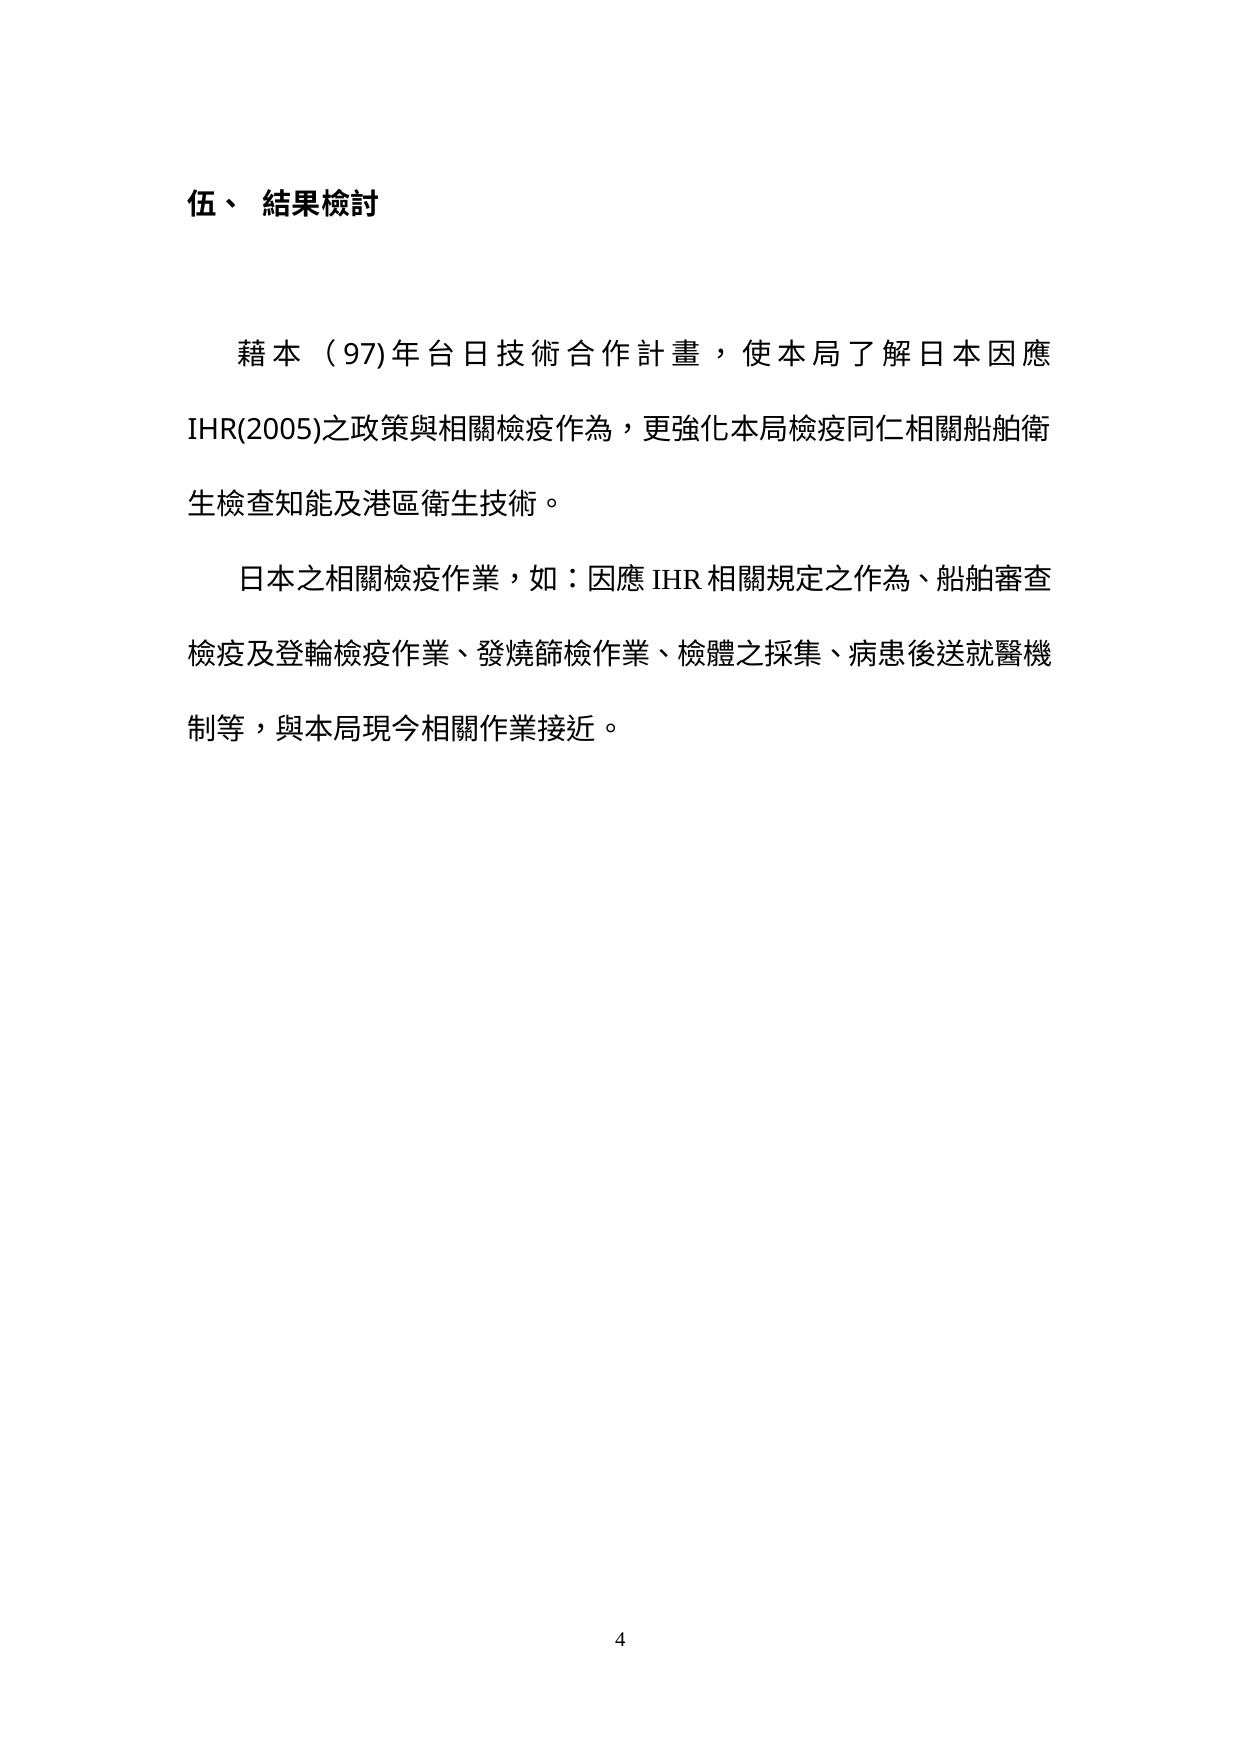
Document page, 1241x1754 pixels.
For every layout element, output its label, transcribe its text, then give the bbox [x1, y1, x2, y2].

list 結果檢討 [187, 164, 1053, 239]
text 藉本（97)年台日技術合作計畫，使本局了解日本因應IHR(2005)之政策與相關檢疫作為，更強化本局檢疫同仁相關船舶衛生檢查知能及港區衛生技術。 [187, 314, 1053, 539]
text 日本之相關檢疫作業，如：因應IHR相關規定之作為、船舶審查檢疫及登輪檢疫作業、發燒篩檢作業、檢體之採集、病患後送就醫機制等，與本局現今相關作業接近。 [187, 539, 1053, 764]
